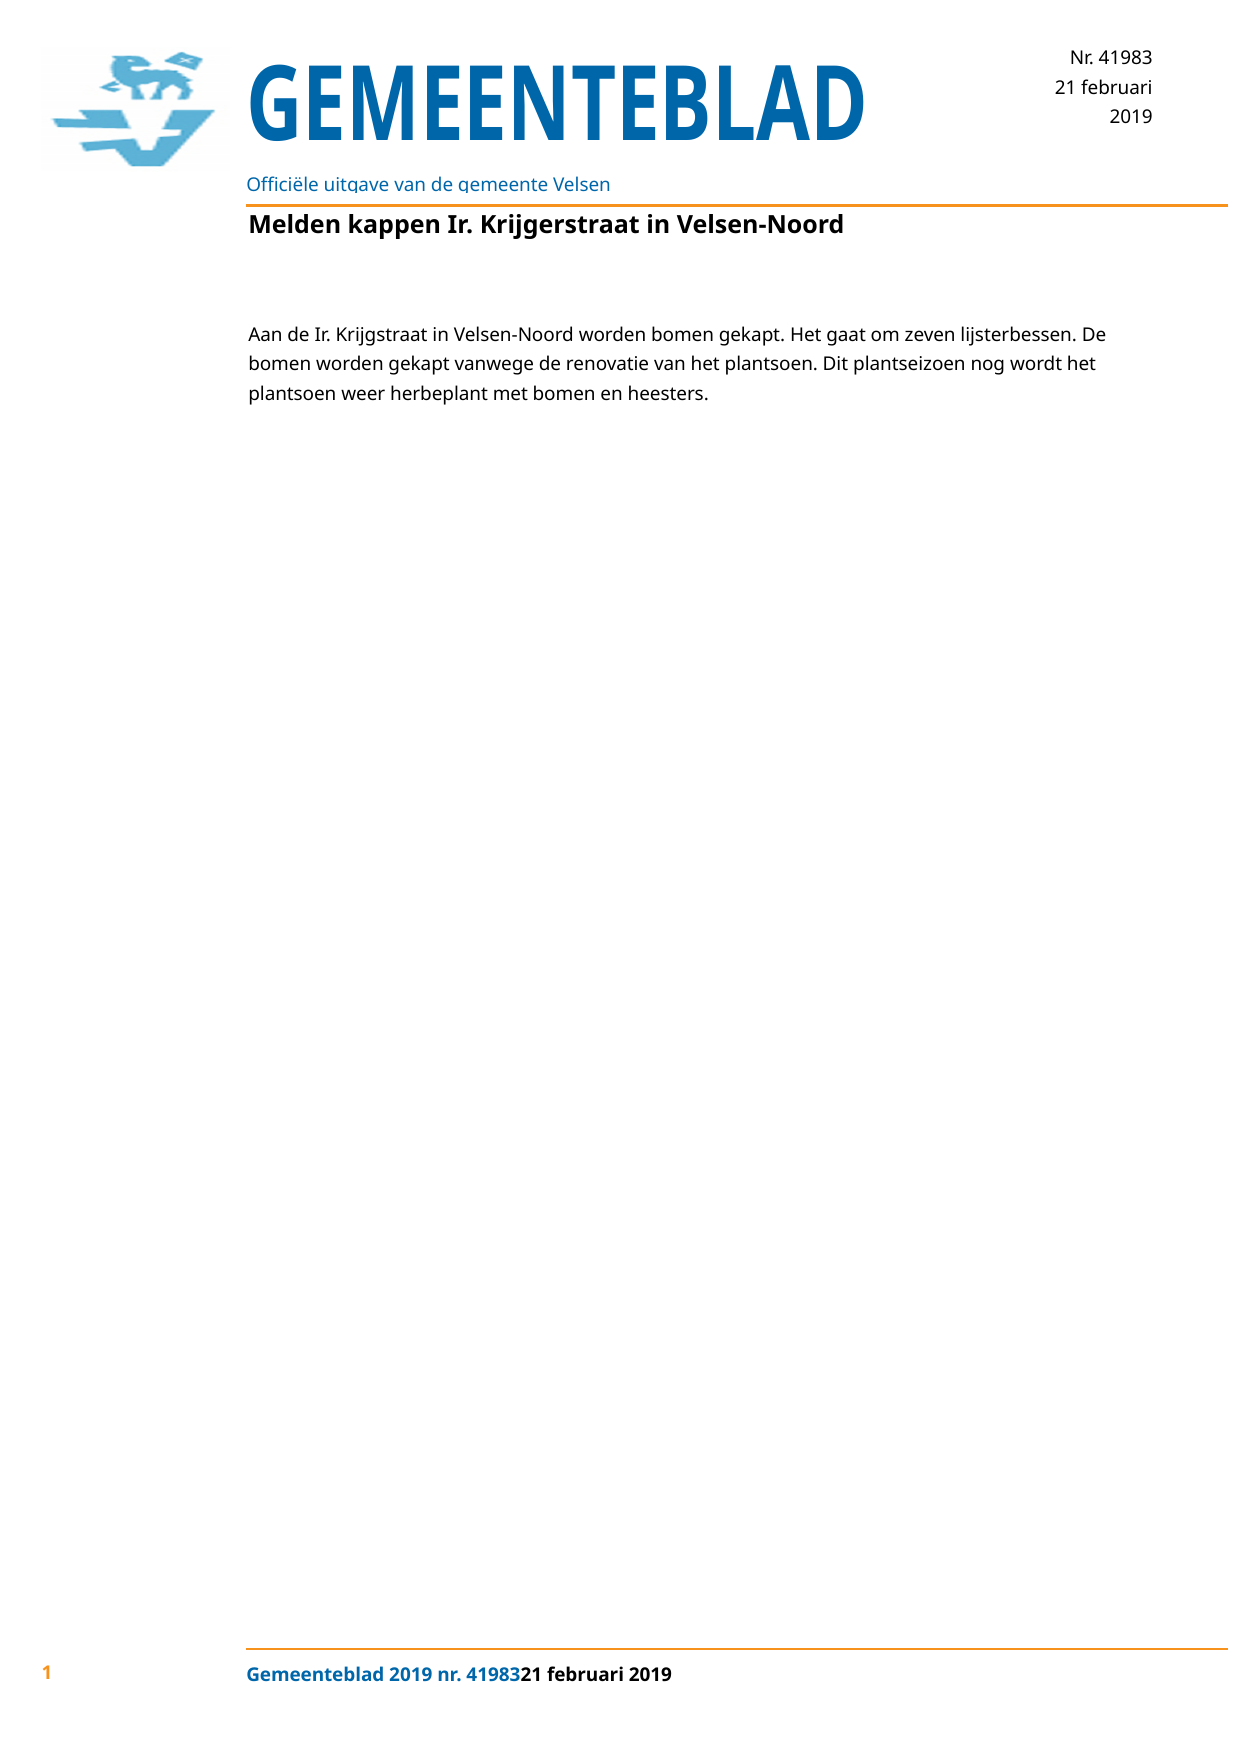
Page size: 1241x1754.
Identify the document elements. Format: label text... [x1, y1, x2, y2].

text Aan de Ir. Krijgstraat in Velsen-Noord worden bomen gekapt. Het gaat om zeven lijsterbessen. De bomen worden gekapt vanwege de renovatie van het plantsoen. Dit plantseizoen nog wordt het plantsoen weer herbeplant met bomen en heesters. [248, 321, 1152, 406]
picture [41, 47, 231, 172]
text Melden kappen Ir. Krijgerstraat in Velsen-Noord [248, 207, 1152, 241]
